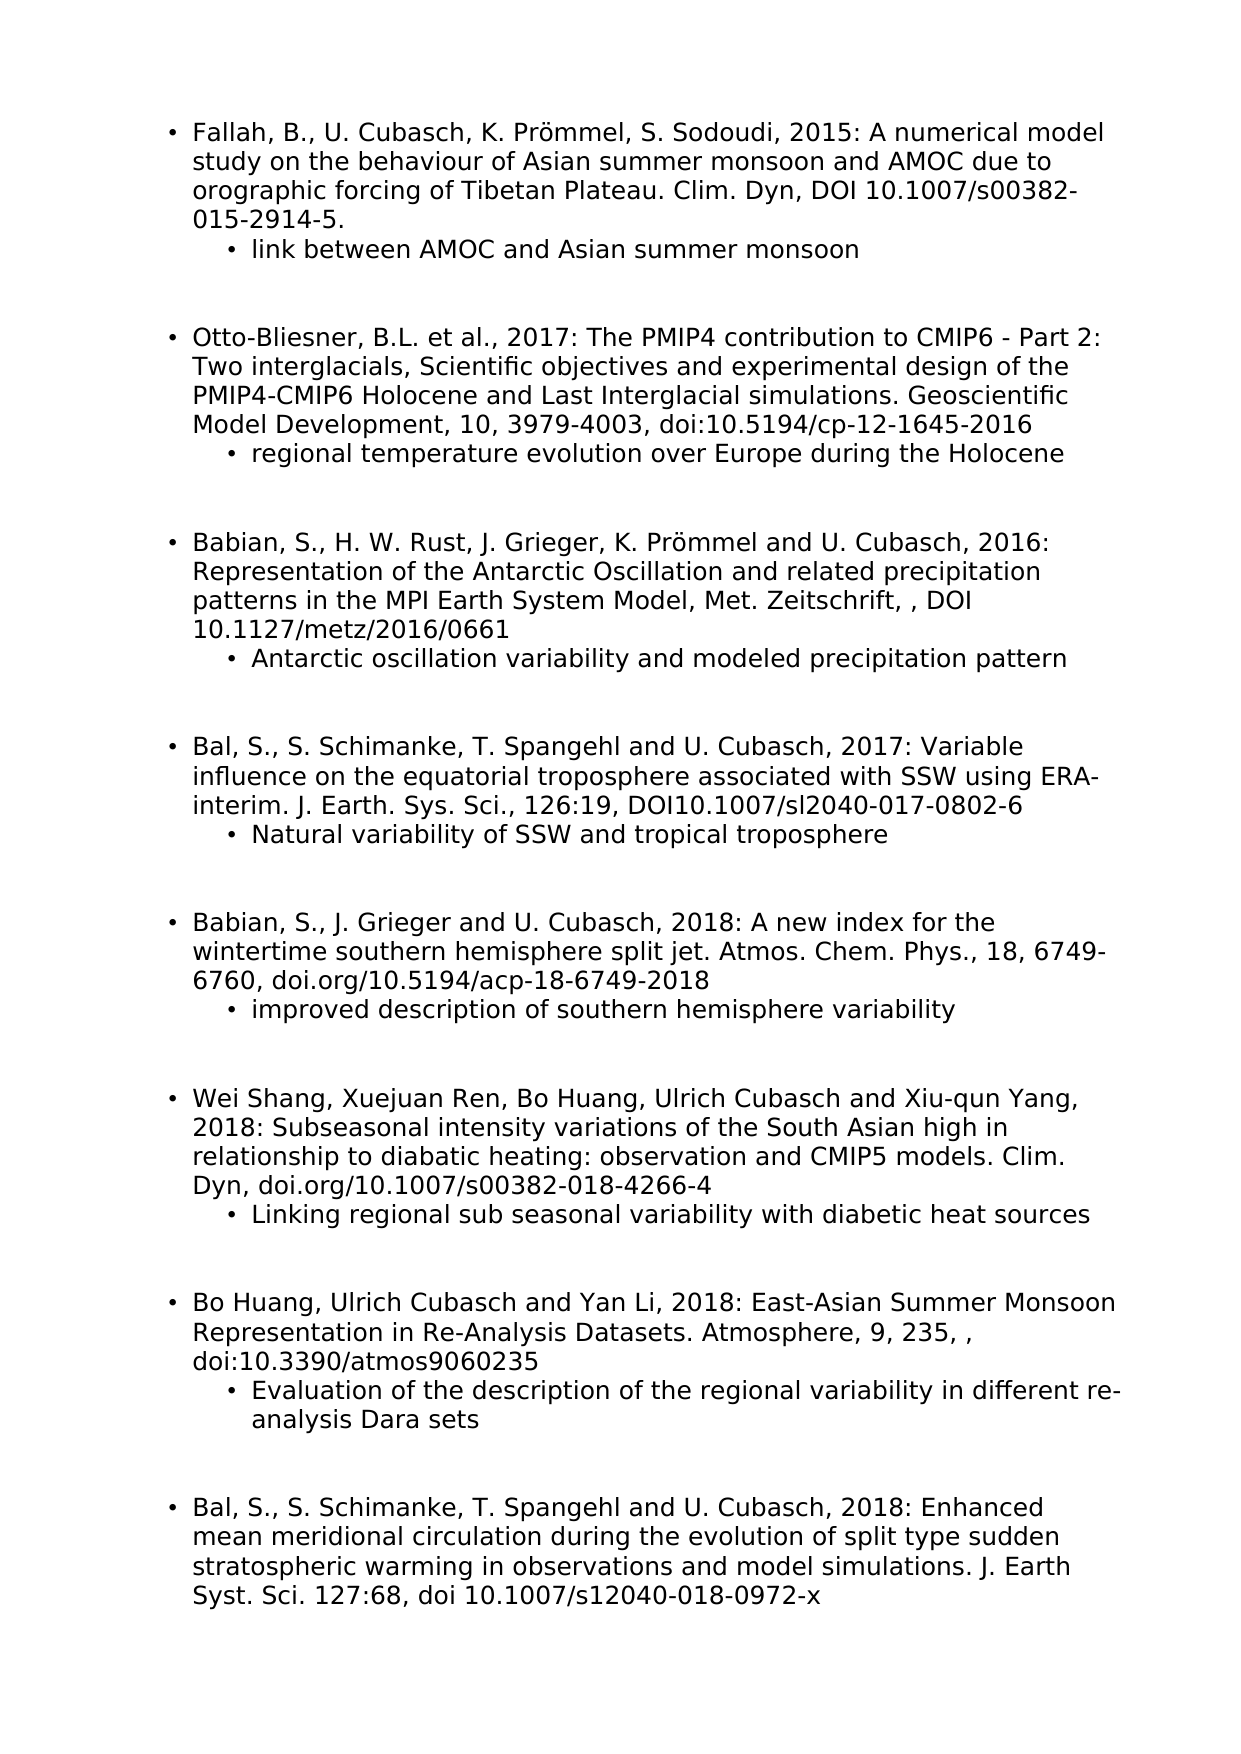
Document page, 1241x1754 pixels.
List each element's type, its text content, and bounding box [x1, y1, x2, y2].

list Fallah, B., U. Cubasch, K. Prömmel, S. Sodoudi, 2015: A numerical model study on the behaviour of Asian summer monsoon and AMOC due to orographic forcing of Tibetan Plateau. Clim. Dyn, DOI 10.1007/s00382-015-2914-5. [177, 118, 1122, 235]
list Otto-Bliesner, B.L. et al., 2017: The PMIP4 contribution to CMIP6 - Part 2: Two interglacials, Scientific objectives and experimental design of the PMIP4-CMIP6 Holocene and Last Interglacial simulations. Geoscientific Model Development, 10, 3979-4003, doi:10.5194/cp-12-1645-2016 [177, 323, 1122, 439]
list link between AMOC and Asian summer monsoon [236, 235, 1122, 264]
list Bo Huang, Ulrich Cubasch and Yan Li, 2018: East-Asian Summer Monsoon Representation in Re-Analysis Datasets. Atmosphere, 9, 235, , doi:10.3390/atmos9060235 [177, 1288, 1122, 1376]
list improved description of southern hemisphere variability [236, 996, 1122, 1025]
list Bal, S., S. Schimanke, T. Spangehl and U. Cubasch, 2018: Enhanced mean meridional circulation during the evolution of split type sudden stratospheric warming in observations and model simulations. J. Earth Syst. Sci. 127:68, doi 10.1007/s12040-018-0972-x [177, 1493, 1122, 1610]
list Babian, S., H. W. Rust, J. Grieger, K. Prömmel and U. Cubasch, 2016: Representation of the Antarctic Oscillation and related precipitation patterns in the MPI Earth System Model, Met. Zeitschrift, , DOI 10.1127/metz/2016/0661 [177, 528, 1122, 644]
list Wei Shang, Xuejuan Ren, Bo Huang, Ulrich Cubasch and Xiu-qun Yang, 2018: Subseasonal intensity variations of the South Asian high in relationship to diabatic heating: observation and CMIP5 models. Clim. Dyn, doi.org/10.1007/s00382-018-4266-4 [177, 1084, 1122, 1200]
list Bal, S., S. Schimanke, T. Spangehl and U. Cubasch, 2017: Variable influence on the equatorial troposphere associated with SSW using ERA-interim. J. Earth. Sys. Sci., 126:19, DOI10.1007/sl2040-017-0802-6 [177, 732, 1122, 820]
list Antarctic oscillation variability and modeled precipitation pattern [236, 644, 1122, 673]
list Babian, S., J. Grieger and U. Cubasch, 2018: A new index for the wintertime southern hemisphere split jet. Atmos. Chem. Phys., 18, 6749-6760, doi.org/10.5194/acp-18-6749-2018 [177, 908, 1122, 996]
list Evaluation of the description of the regional variability in different re-analysis Dara sets [236, 1376, 1122, 1434]
list regional temperature evolution over Europe during the Holocene [236, 439, 1122, 469]
list Linking regional sub seasonal variability with diabetic heat sources [236, 1200, 1122, 1229]
list Natural variability of SSW and tropical troposphere [236, 820, 1122, 849]
